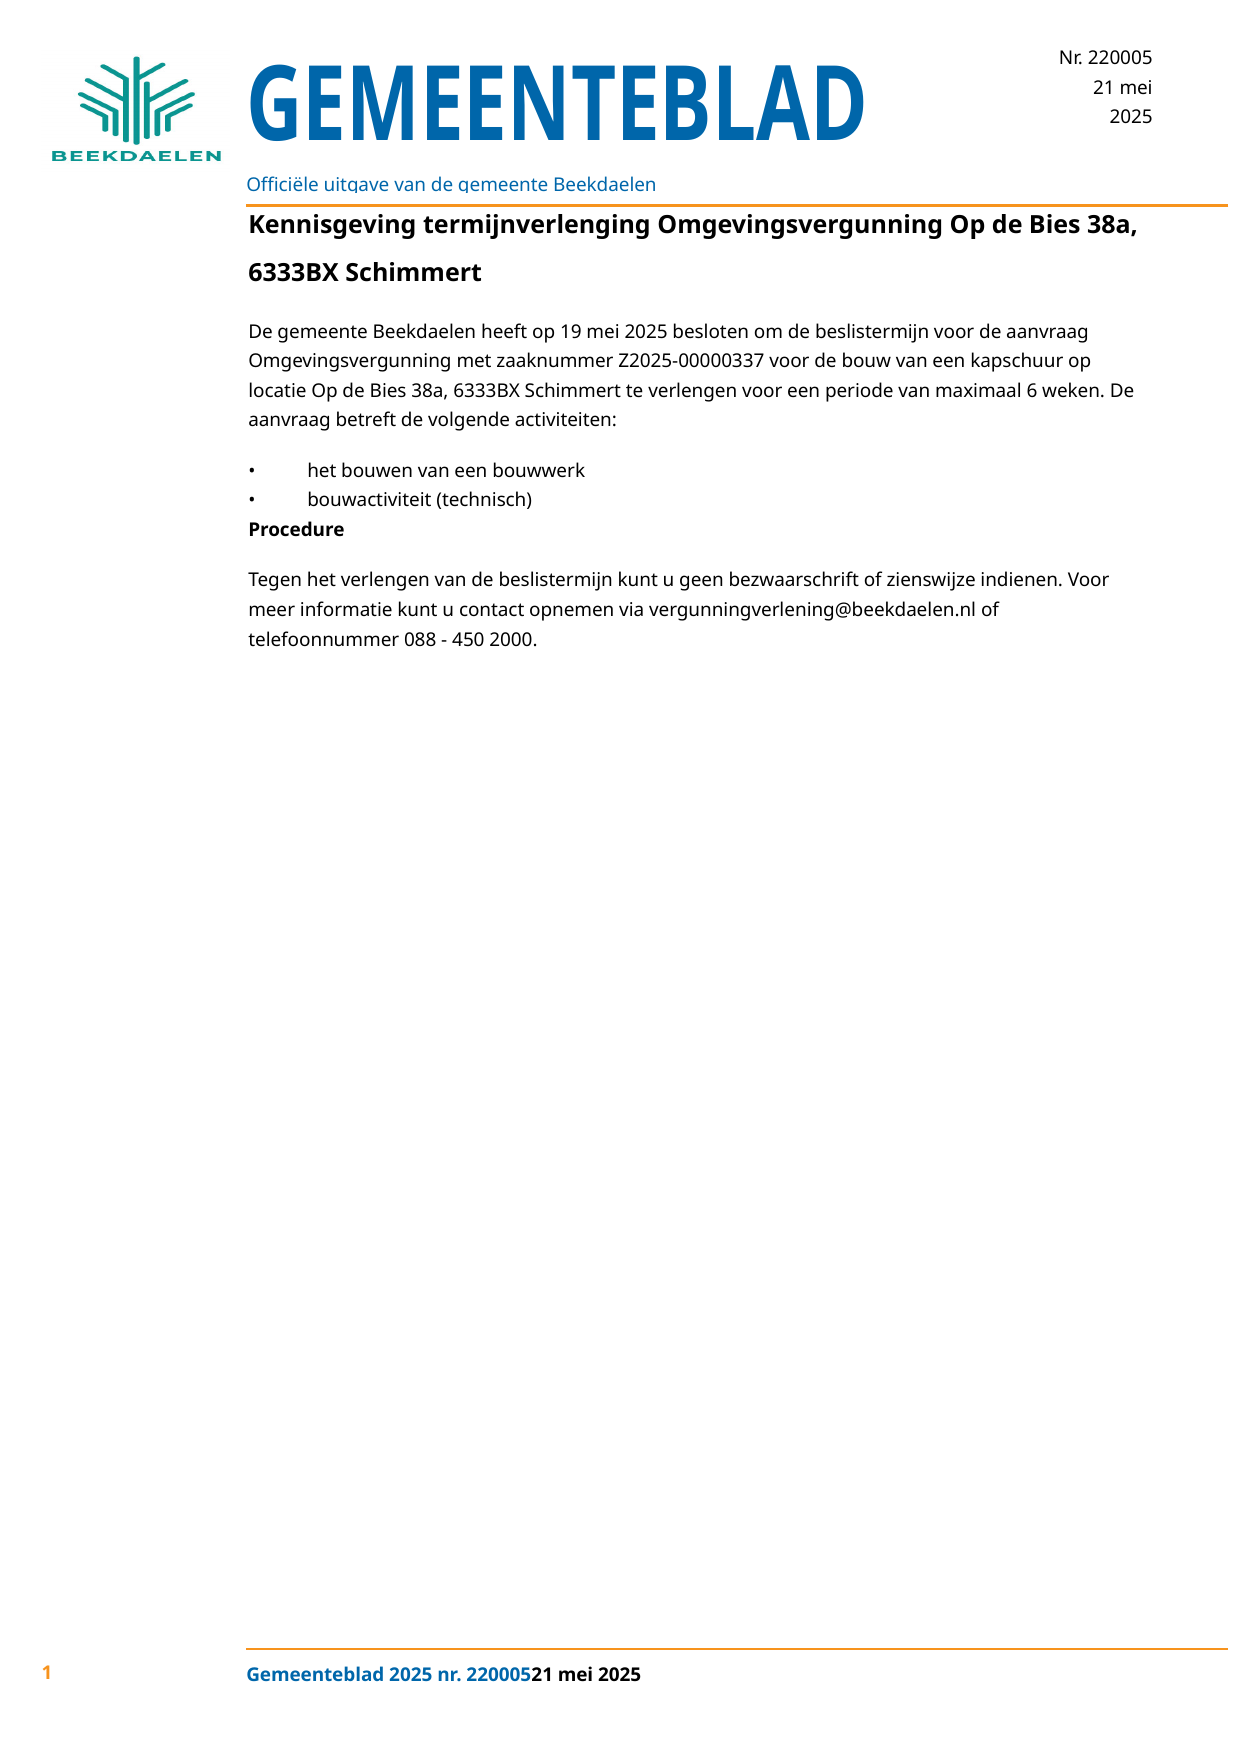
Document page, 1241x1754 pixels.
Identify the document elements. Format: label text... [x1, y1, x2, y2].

list het bouwen van een bouwwerk [248, 457, 1152, 483]
text Kennisgeving termijnverlenging Omgevingsvergunning Op de Bies 38a, 6333BX Schimmert [248, 207, 1152, 288]
text Tegen het verlengen van de beslistermijn kunt u geen bezwaarschrift of zienswijze indienen. Voor meer informatie kunt u contact opnemen via vergunningverlening@beekdaelen.nl of telefoonnummer 088 - 450 2000. [248, 567, 1152, 652]
list bouwactiviteit (technisch) [248, 487, 1152, 512]
text Procedure [248, 516, 1152, 542]
picture [41, 47, 231, 172]
text De gemeente Beekdaelen heeft op 19 mei 2025 besloten om de beslistermijn voor de aanvraag Omgevingsvergunning met zaaknummer Z2025-00000337 voor de bouw van een kapschuur op locatie Op de Bies 38a, 6333BX Schimmert te verlengen voor een periode van maximaal 6 weken. De aanvraag betreft de volgende activiteiten: [248, 318, 1152, 432]
